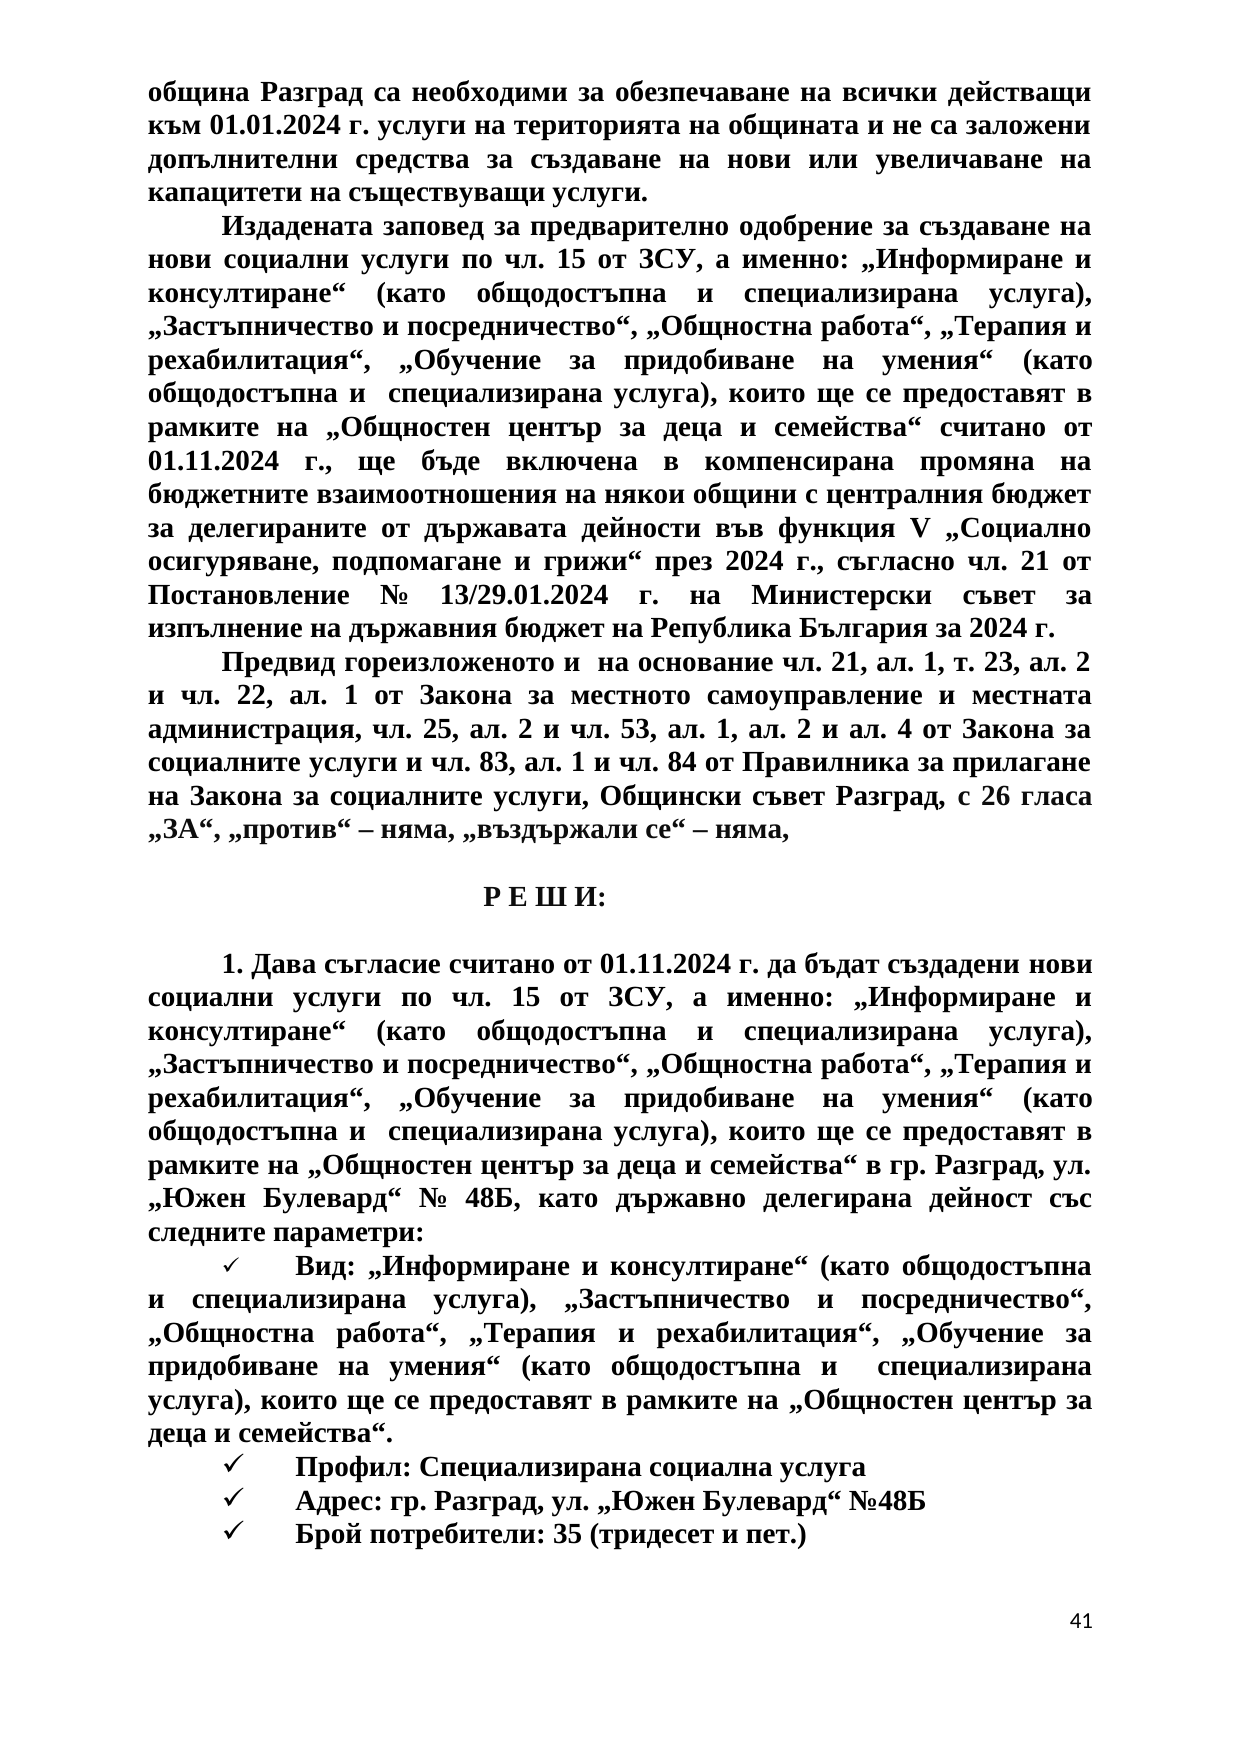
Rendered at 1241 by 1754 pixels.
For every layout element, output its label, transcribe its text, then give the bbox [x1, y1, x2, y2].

list Профил: Специализирана социална услуга [148, 1449, 1093, 1483]
list Адрес: гр. Разград, ул. „Южен Булевард“ №48Б [148, 1483, 1093, 1516]
list Брой потребители: 35 (тридесет и пет.) [148, 1516, 1093, 1550]
text Издадената заповед за предварително одобрение за създаване на нови социални услуги по чл. 15 от ЗСУ, а именно: „Информиране и консултиране“ (като общодостъпна и специализирана услуга), „Застъпничество и посредничество“, „Общностна работа“, „Терапия и рехабилитация“, „Обучение за придобиване на умения“ (като общодостъпна и специализирана услуга), които ще се предоставят в рамките на „Общностен център за деца и семейства“ считано от 01.11.2024 г., ще бъде включена в компенсирана промяна на бюджетните взаимоотношения на някои общини с централния бюджет за делегираните от държавата дейности във функция V „Социално осигуряване, подпомагане и грижи“ през 2024 г., съгласно чл. 21 от Постановление № 13/29.01.2024 г. на Министерски съвет за изпълнение на държавния бюджет на Република България за 2024 г. [148, 208, 1093, 644]
text община Разград са необходими за обезпечаване на всички действащи към 01.01.2024 г. услуги на територията на общината и не са заложени допълнителни средства за създаване на нови или увеличаване на капацитети на съществуващи услуги. [148, 74, 1093, 208]
text 1. Дава съгласие считано от 01.11.2024 г. да бъдат създадени нови социални услуги по чл. 15 от ЗСУ, а именно: „Информиране и консултиране“ (като общодостъпна и специализирана услуга), „Застъпничество и посредничество“, „Общностна работа“, „Терапия и рехабилитация“, „Обучение за придобиване на умения“ (като общодостъпна и специализирана услуга), които ще се предоставят в рамките на „Общностен център за деца и семейства“ в гр. Разград, ул. „Южен Булевард“ № 48Б, като държавно делегирана дейност със следните параметри: [148, 946, 1093, 1248]
list Вид: „Информиране и консултиране“ (като общодостъпна и специализирана услуга), „Застъпничество и посредничество“, „Общностна работа“, „Терапия и рехабилитация“, „Обучение за придобиване на умения“ (като общодостъпна и специализирана услуга), които ще се предоставят в рамките на „Общностен център за деца и семейства“. [148, 1248, 1093, 1449]
text Р Е Ш И: [148, 879, 1093, 912]
text Предвид гореизложеното и на основание чл. 21, ал. 1, т. 23, ал. 2 и чл. 22, ал. 1 от Закона за местното самоуправление и местната администрация, чл. 25, ал. 2 и чл. 53, ал. 1, ал. 2 и ал. 4 от Закона за социалните услуги и чл. 83, ал. 1 и чл. 84 от Правилника за прилагане на Закона за социалните услуги, Общински съвет Разград, с 26 гласа „ЗА“, „против“ – няма, „въздържали се“ – няма, [148, 644, 1093, 845]
